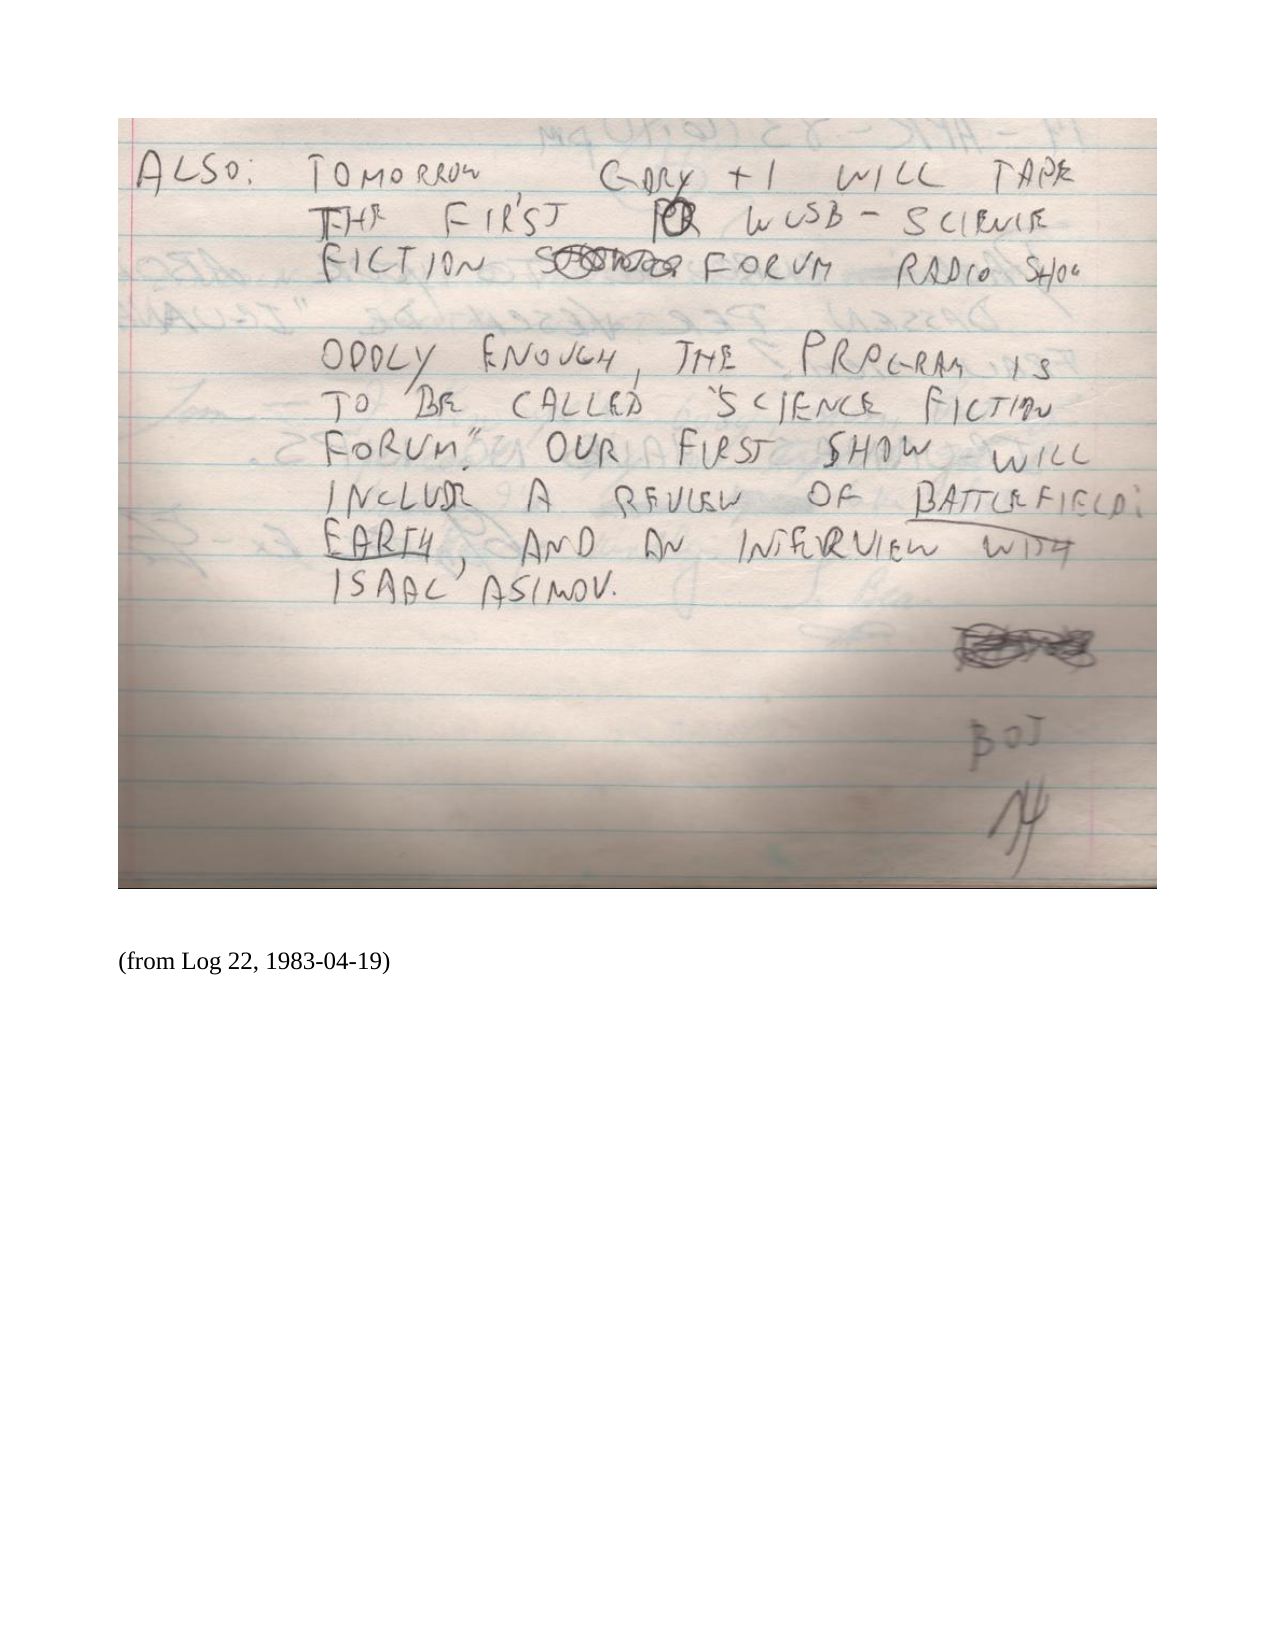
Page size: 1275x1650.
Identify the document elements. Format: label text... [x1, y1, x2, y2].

picture [118, 118, 1157, 889]
text (from Log 22, 1983-04-19) [118, 946, 1157, 975]
